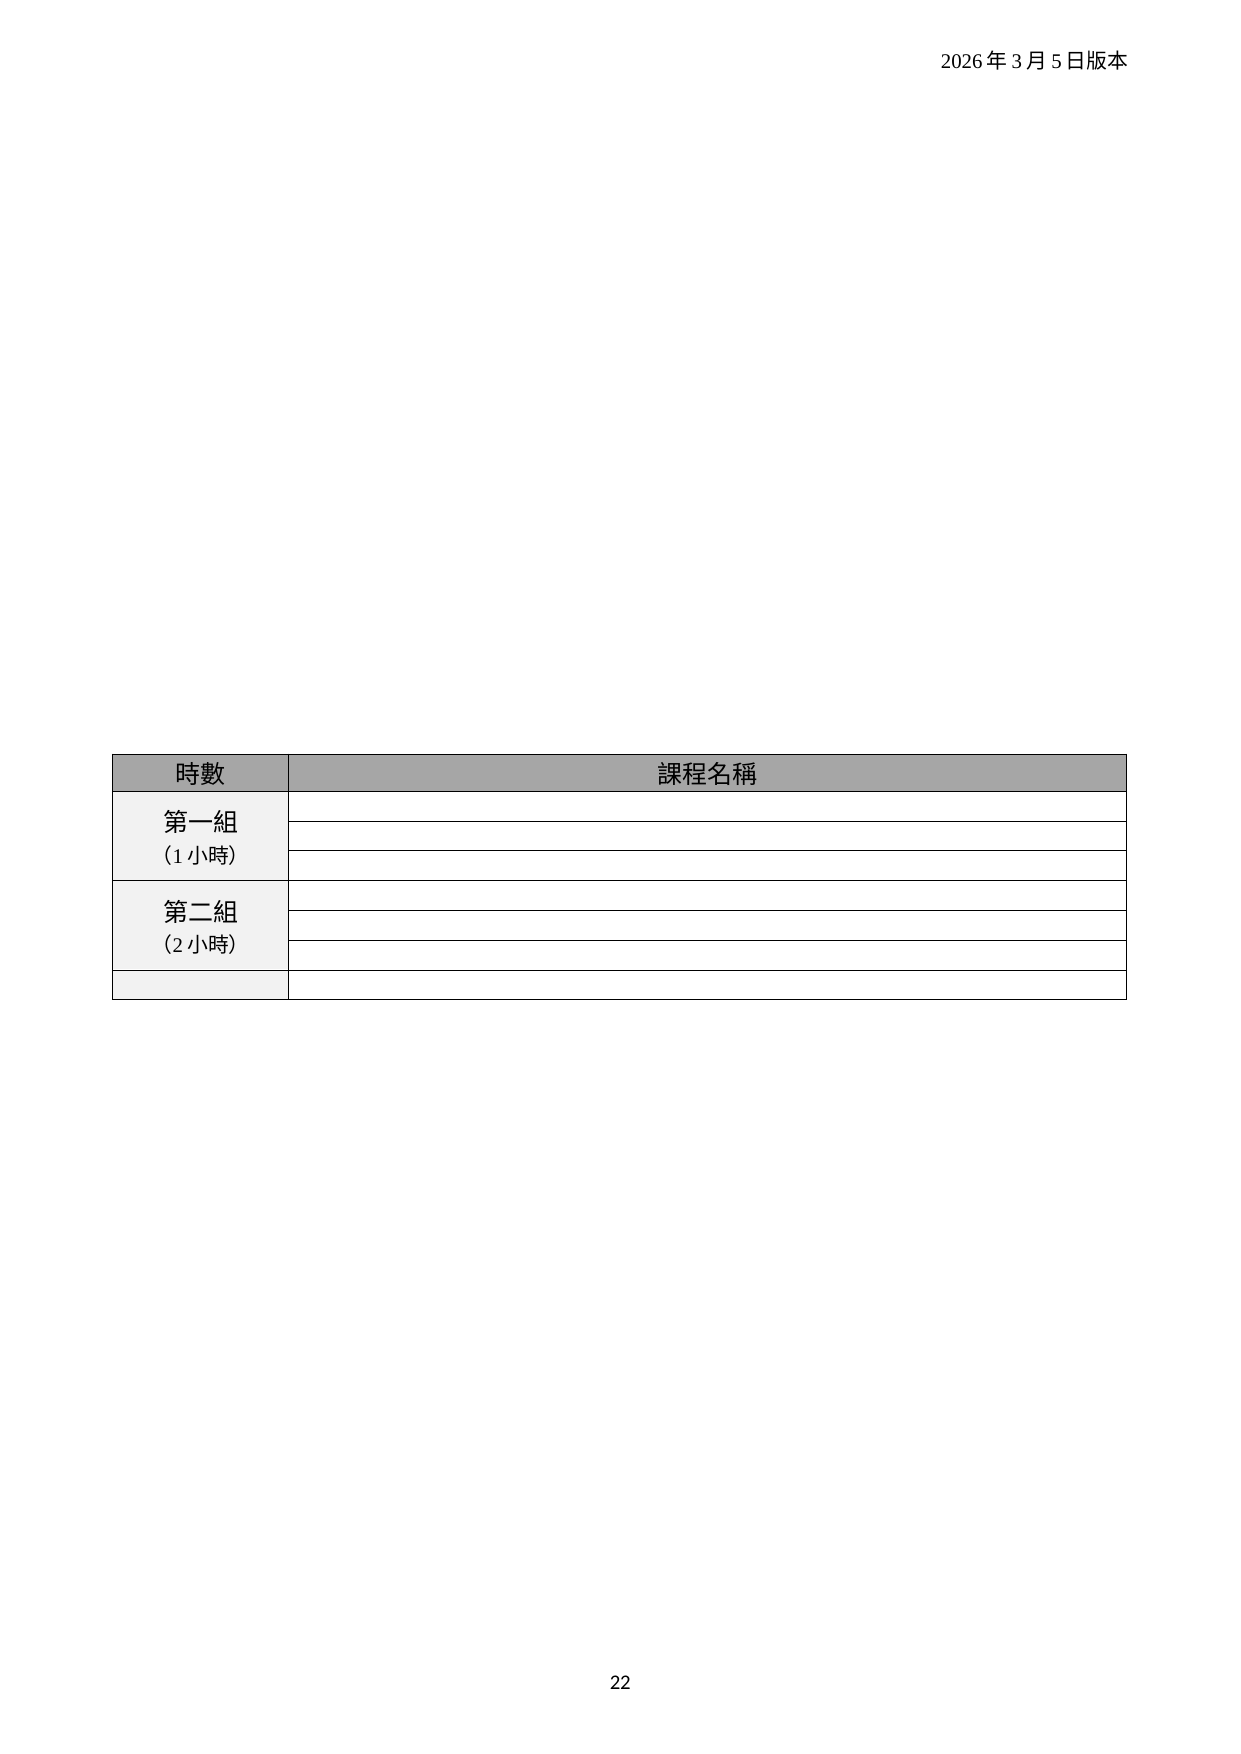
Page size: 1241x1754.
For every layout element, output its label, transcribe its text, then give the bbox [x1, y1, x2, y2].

table_cell [113, 971, 288, 999]
table_cell 第一組 （1小時） [113, 792, 288, 880]
table_cell [289, 851, 1126, 880]
table_cell [289, 941, 1126, 969]
table_cell [289, 971, 1126, 999]
table_cell [289, 822, 1126, 850]
table_cell 第二組 （2小時） [113, 881, 288, 969]
table_cell [289, 792, 1126, 821]
table_cell [289, 881, 1126, 910]
table_cell [289, 911, 1126, 940]
table_header 時數 [113, 755, 288, 791]
table_header 課程名稱 [289, 755, 1126, 791]
